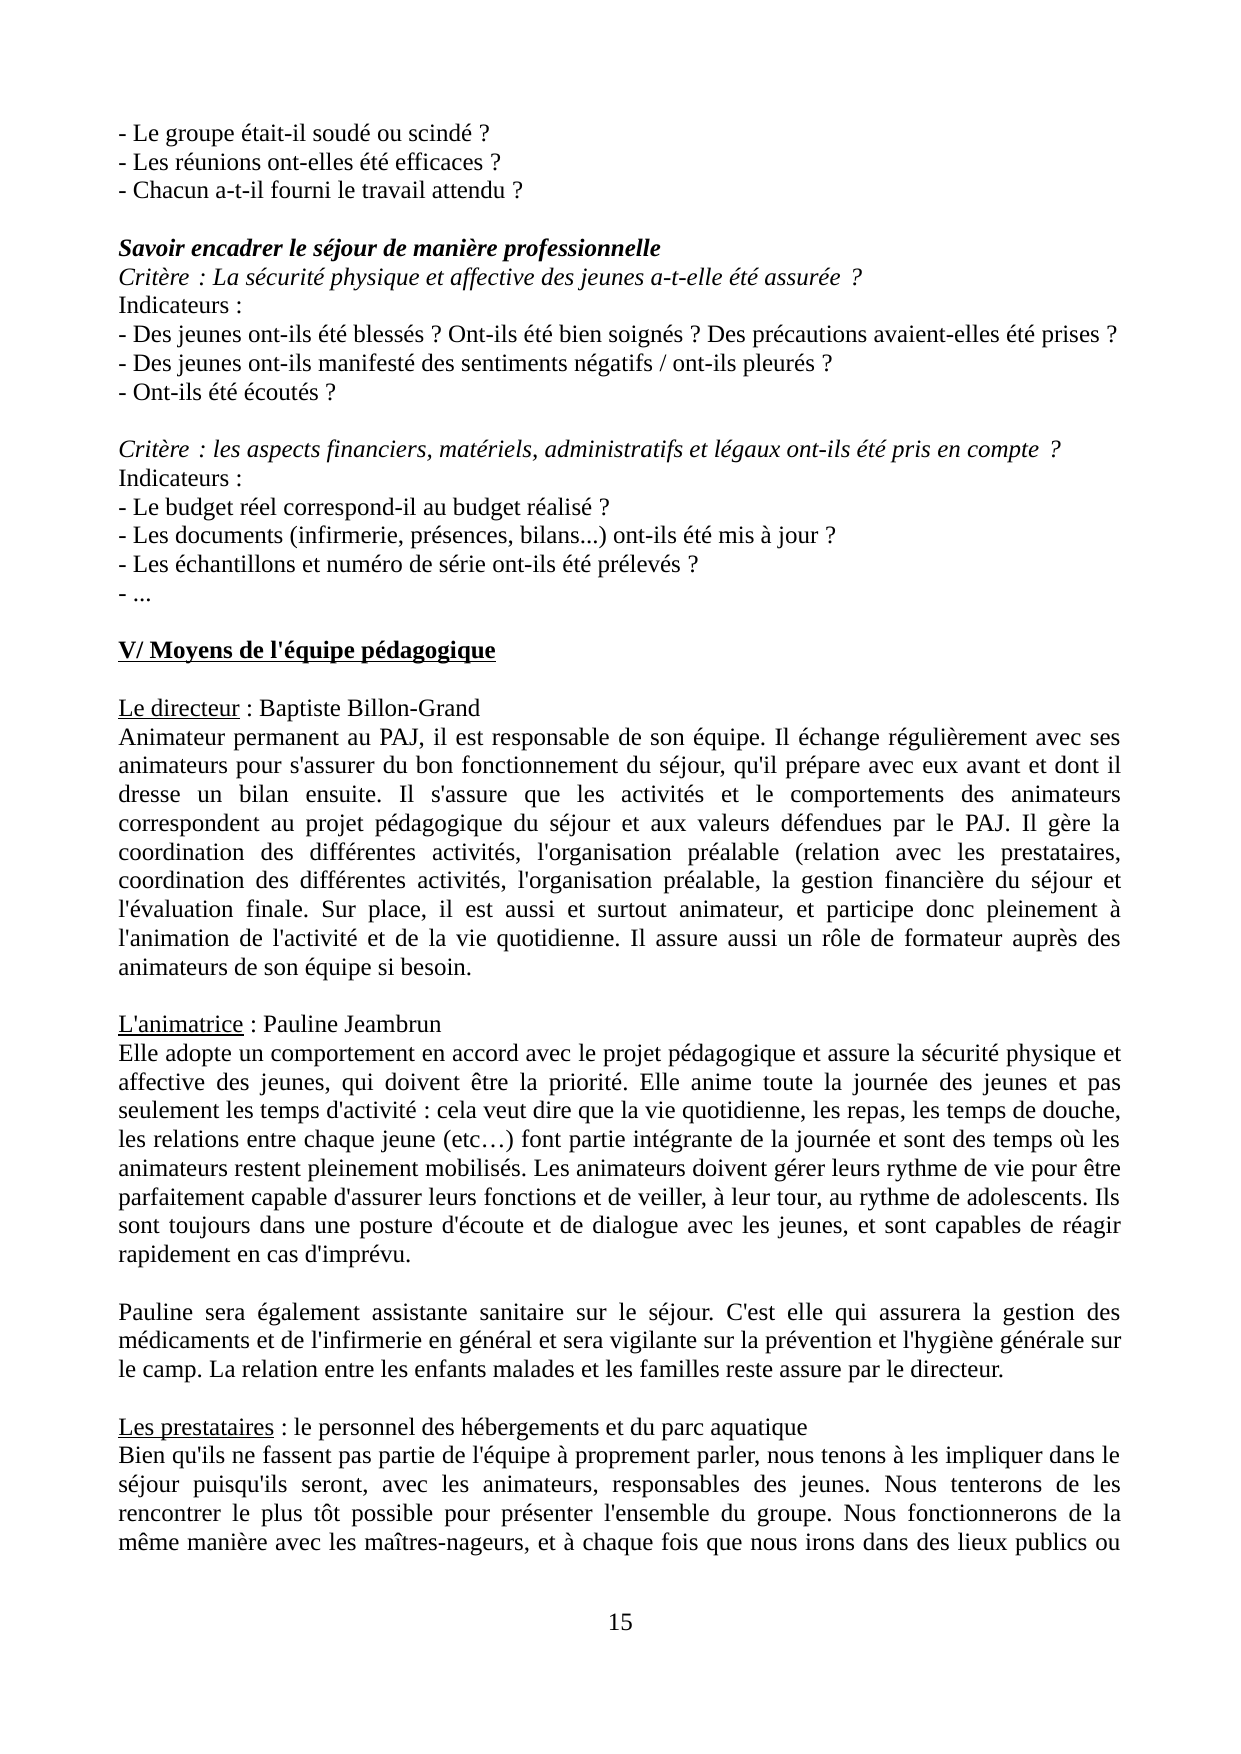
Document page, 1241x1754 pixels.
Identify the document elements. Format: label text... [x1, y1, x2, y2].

text Pauline sera également assistante sanitaire sur le séjour. C'est elle qui assurera la gestion des médicaments et de l'infirmerie en général et sera vigilante sur la prévention et l'hygiène générale sur le camp. La relation entre les enfants malades et les familles reste assure par le directeur. [118, 1297, 1122, 1383]
text - Les documents (infirmerie, présences, bilans...) ont-ils été mis à jour ? [118, 521, 1122, 549]
text - Des jeunes ont-ils été blessés ? Ont-ils été bien soignés ? Des précautions avaient-elles été prises ? [118, 319, 1122, 348]
text V/ Moyens de l'équipe pédagogique [118, 636, 1122, 664]
text Bien qu'ils ne fassent pas partie de l'équipe à proprement parler, nous tenons à les impliquer dans le séjour puisqu'ils seront, avec les animateurs, responsables des jeunes. Nous tenterons de les rencontrer le plus tôt possible pour présenter l'ensemble du groupe. Nous fonctionnerons de la même manière avec les maîtres-nageurs, et à chaque fois que nous irons dans des lieux publics ou [118, 1441, 1122, 1556]
text - Les échantillons et numéro de série ont-ils été prélevés ? [118, 549, 1122, 578]
text L'animatrice : Pauline Jeambrun [118, 1009, 1122, 1038]
text - Le budget réel correspond-il au budget réalisé ? [118, 492, 1122, 521]
text Indicateurs : [118, 463, 1122, 492]
text - ... [118, 578, 1122, 607]
text - Ont-ils été écoutés ? [118, 377, 1122, 406]
text Animateur permanent au PAJ, il est responsable de son équipe. Il échange régulièrement avec ses animateurs pour s'assurer du bon fonctionnement du séjour, qu'il prépare avec eux avant et dont il dresse un bilan ensuite. Il s'assure que les activités et le comportements des animateurs correspondent au projet pédagogique du séjour et aux valeurs défendues par le PAJ. Il gère la coordination des différentes activités, l'organisation préalable (relation avec les prestataires, coordination des différentes activités, l'organisation préalable, la gestion financière du séjour et l'évaluation finale. Sur place, il est aussi et surtout animateur, et participe donc pleinement à l'animation de l'activité et de la vie quotidienne. Il assure aussi un rôle de formateur auprès des animateurs de son équipe si besoin. [118, 722, 1122, 981]
text Indicateurs : [118, 291, 1122, 319]
text Elle adopte un comportement en accord avec le projet pédagogique et assure la sécurité physique et affective des jeunes, qui doivent être la priorité. Elle anime toute la journée des jeunes et pas seulement les temps d'activité : cela veut dire que la vie quotidienne, les repas, les temps de douche, les relations entre chaque jeune (etc…) font partie intégrante de la journée et sont des temps où les animateurs restent pleinement mobilisés. Les animateurs doivent gérer leurs rythme de vie pour être parfaitement capable d'assurer leurs fonctions et de veiller, à leur tour, au rythme de adolescents. Ils sont toujours dans une posture d'écoute et de dialogue avec les jeunes, et sont capables de réagir rapidement en cas d'imprévu. [118, 1038, 1122, 1268]
text - Des jeunes ont-ils manifesté des sentiments négatifs / ont-ils pleurés ? [118, 348, 1122, 377]
text Le directeur : Baptiste Billon-Grand [118, 693, 1122, 722]
text Critère : La sécurité physique et affective des jeunes a-t-elle été assurée ? [118, 262, 1122, 291]
text Les prestataires : le personnel des hébergements et du parc aquatique [118, 1412, 1122, 1441]
text Savoir encadrer le séjour de manière professionnelle [118, 233, 1122, 262]
text - Le groupe était-il soudé ou scindé ? [118, 118, 1122, 147]
text - Les réunions ont-elles été efficaces ? [118, 147, 1122, 176]
text - Chacun a-t-il fourni le travail attendu ? [118, 176, 1122, 204]
text Critère : les aspects financiers, matériels, administratifs et légaux ont-ils été pris en compte ? [118, 434, 1122, 463]
